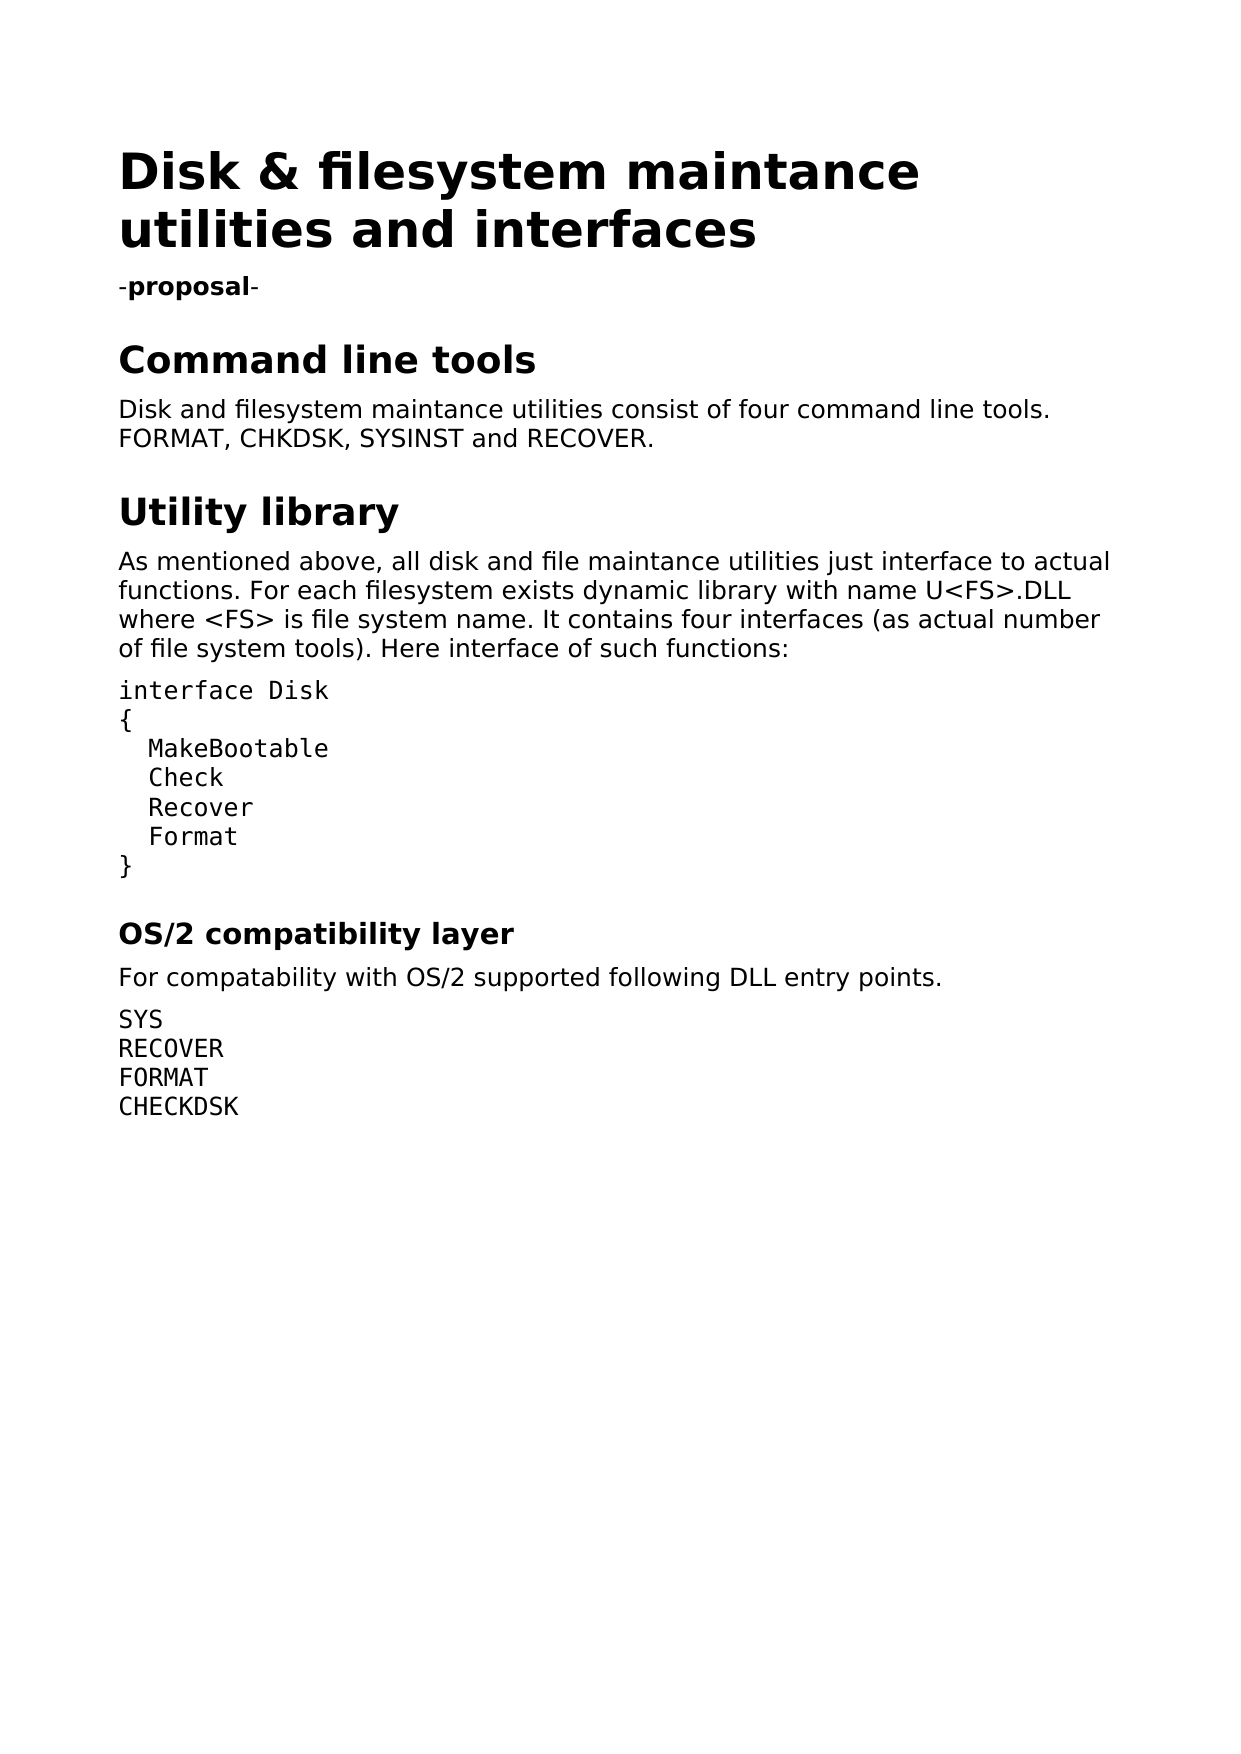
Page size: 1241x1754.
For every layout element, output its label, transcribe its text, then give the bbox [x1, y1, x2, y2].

text For compatability with OS/2 supported following DLL entry points. [118, 963, 1122, 993]
subtitle OS/2 compatibility layer [118, 917, 1122, 951]
text interface Disk { MakeBootable Check Recover Format } [118, 676, 1122, 880]
subtitle Disk & filesystem maintance utilities and interfaces [118, 143, 1122, 259]
subtitle Command line tools [118, 339, 1122, 382]
text Disk and filesystem maintance utilities consist of four command line tools. FORMAT, CHKDSK, SYSINST and RECOVER. [118, 395, 1122, 453]
text As mentioned above, all disk and file maintance utilities just interface to actual functions. For each filesystem exists dynamic library with name U<FS>.DLL where <FS> is file system name. It contains four interfaces (as actual number of file system tools). Here interface of such functions: [118, 547, 1122, 663]
subtitle Utility library [118, 491, 1122, 534]
text SYS RECOVER FORMAT CHECKDSK [118, 1005, 1122, 1122]
text -proposal- [118, 272, 1122, 301]
